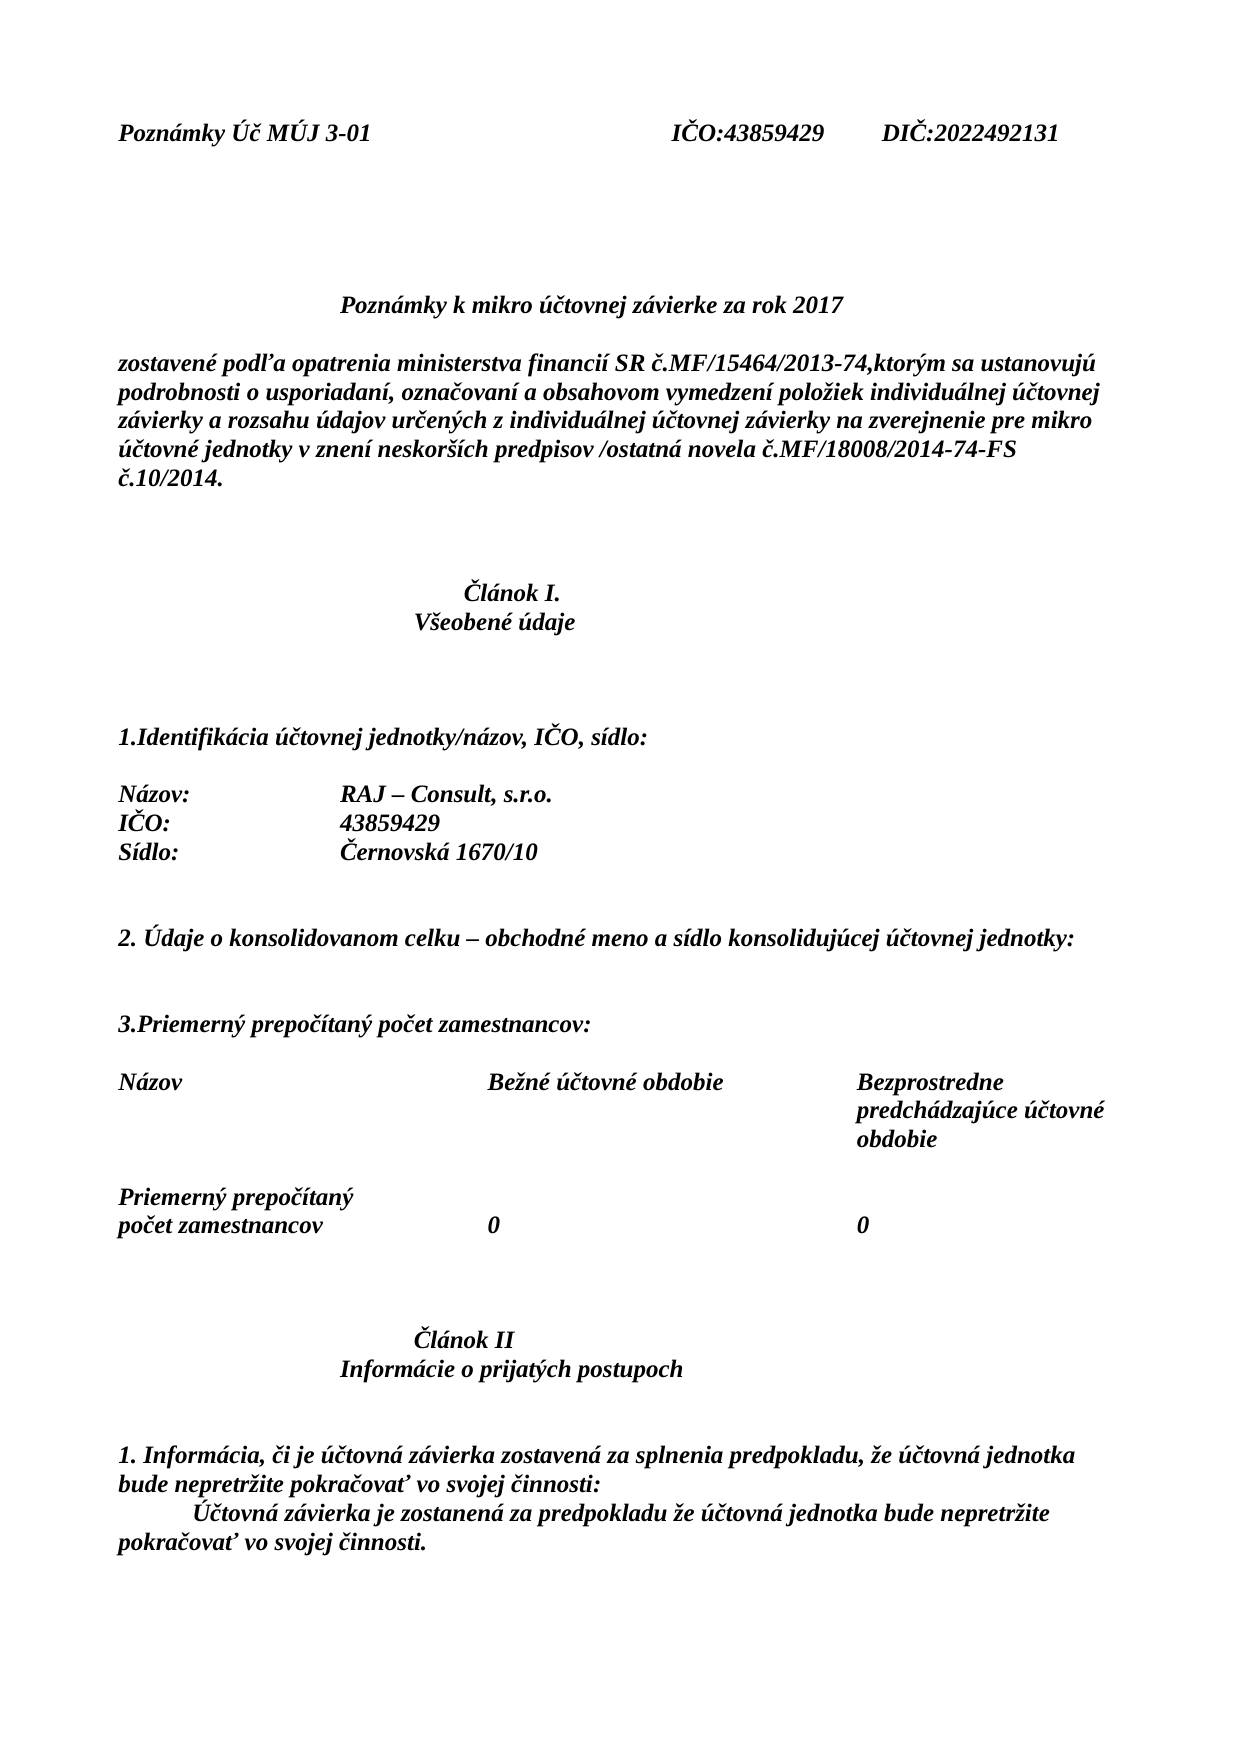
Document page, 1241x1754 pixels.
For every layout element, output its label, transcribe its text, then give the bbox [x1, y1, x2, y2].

text Článok II [118, 1326, 1122, 1354]
text Priemerný prepočítaný [118, 1182, 1122, 1211]
text Názov Bežné účtovné obdobie Bezprostredne [118, 1067, 1122, 1096]
text 1. Informácia, či je účtovná závierka zostavená za splnenia predpokladu, že účtovná jednotka bude nepretržite pokračovať vo svojej činnosti: Účtovná závierka je zostanená za predpokladu že účtovná jednotka bude nepretržite pokračovať vo svojej činnosti. [118, 1441, 1122, 1556]
text Informácie o prijatých postupoch [118, 1354, 1122, 1383]
text obdobie [118, 1124, 1122, 1153]
text počet zamestnancov 0 0 [118, 1211, 1122, 1239]
text Sídlo: Černovská 1670/10 [118, 837, 1122, 866]
text IČO: 43859429 [118, 808, 1122, 837]
text 2. Údaje o konsolidovanom celku – obchodné meno a sídlo konsolidujúcej účtovnej jednotky: [118, 923, 1122, 952]
text 1.Identifikácia účtovnej jednotky/názov, IČO, sídlo: [118, 722, 1122, 751]
text Poznámky k mikro účtovnej závierke za rok 2017 [118, 291, 1122, 319]
text Poznámky Úč MÚJ 3-01 IČO:43859429 DIČ:2022492131 [118, 118, 1122, 147]
text Všeobené údaje [118, 607, 1122, 636]
text 3.Priemerný prepočítaný počet zamestnancov: [118, 1009, 1122, 1038]
text Názov: RAJ – Consult, s.r.o. [118, 779, 1122, 808]
text predchádzajúce účtovné [118, 1096, 1122, 1124]
text Článok I. [118, 578, 1122, 607]
text zostavené podľa opatrenia ministerstva financií SR č.MF/15464/2013-74,ktorým sa ustanovujú podrobnosti o usporiadaní, označovaní a obsahovom vymedzení položiek individuálnej účtovnej závierky a rozsahu údajov určených z individuálnej účtovnej závierky na zverejnenie pre mikro účtovné jednotky v znení neskorších predpisov /ostatná novela č.MF/18008/2014-74-FS č.10/2014. [118, 348, 1122, 492]
